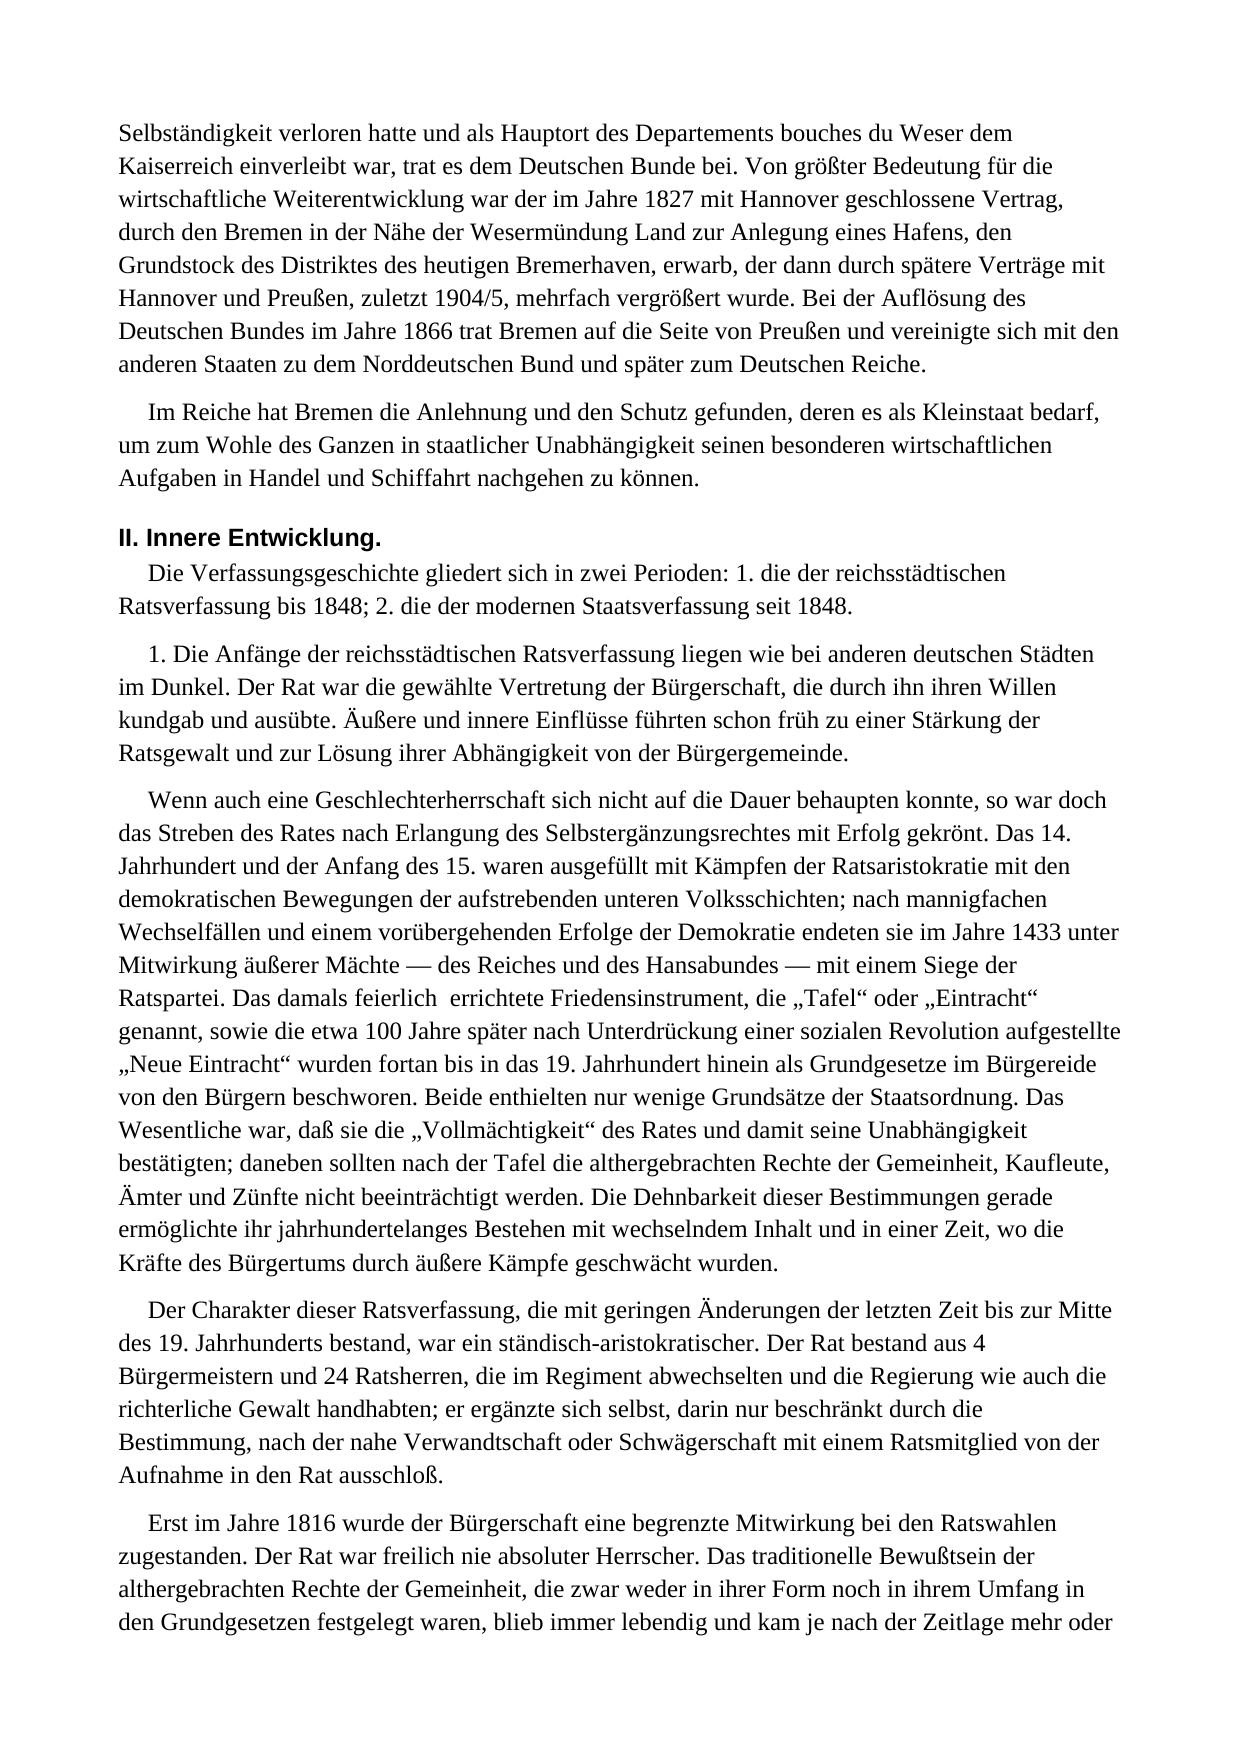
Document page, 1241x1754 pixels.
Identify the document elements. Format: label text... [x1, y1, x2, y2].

text Der Charakter dieser Ratsverfassung, die mit geringen Änderungen der letzten Zeit bis zur Mitte des 19. Jahrhunderts bestand, war ein ständisch-aristokratischer. Der Rat bestand aus 4 Bürgermeistern und 24 Ratsherren, die im Regiment abwechselten und die Regierung wie auch die richterliche Gewalt handhabten; er ergänzte sich selbst, darin nur beschränkt durch die Bestimmung, nach der nahe Verwandtschaft oder Schwägerschaft mit einem Ratsmitglied von der Aufnahme in den Rat ausschloß. [118, 1295, 1122, 1489]
text Wenn auch eine Geschlechterherrschaft sich nicht auf die Dauer behaupten konnte, so war doch das Streben des Rates nach Erlangung des Selbstergänzungsrechtes mit Erfolg gekrönt. Das 14. Jahrhundert und der Anfang des 15. waren ausgefüllt mit Kämpfen der Ratsaristokratie mit den demokratischen Bewegungen der aufstrebenden unteren Volksschichten; nach mannigfachen Wechselfällen und einem vorübergehenden Erfolge der Demokratie endeten sie im Jahre 1433 unter Mitwirkung äußerer Mächte — des Reiches und des Hansabundes — mit einem Siege der Ratspartei. Das damals feierlich errichtete Friedensinstrument, die „Tafel“ oder „Eintracht“ genannt, sowie die etwa 100 Jahre später nach Unterdrückung einer sozialen Revolution aufgestellte „Neue Eintracht“ wurden fortan bis in das 19. Jahrhundert hinein als Grundgesetze im Bürgereide von den Bürgern beschworen. Beide enthielten nur wenige Grundsätze der Staatsordnung. Das Wesentliche war, daß sie die „Vollmächtigkeit“ des Rates und damit seine Unabhängigkeit bestätigten; daneben sollten nach der Tafel die althergebrachten Rechte der Gemeinheit, Kaufleute, Ämter und Zünfte nicht beeinträchtigt werden. Die Dehnbarkeit dieser Bestimmungen gerade ermöglichte ihr jahrhundertelanges Bestehen mit wechselndem Inhalt und in einer Zeit, wo die Kräfte des Bürgertums durch äußere Kämpfe geschwächt wurden. [118, 785, 1122, 1276]
text Im Reiche hat Bremen die Anlehnung und den Schutz gefunden, deren es als Kleinstaat bedarf, um zum Wohle des Ganzen in staatlicher Unabhängigkeit seinen besonderen wirtschaftlichen Aufgaben in Handel und Schiffahrt nachgehen zu können. [118, 397, 1122, 492]
subtitle II. Innere Entwicklung. [118, 523, 1122, 552]
text Erst im Jahre 1816 wurde der Bürgerschaft eine begrenzte Mitwirkung bei den Ratswahlen zugestanden. Der Rat war freilich nie absoluter Herrscher. Das traditionelle Bewußtsein der althergebrachten Rechte der Gemeinheit, die zwar weder in ihrer Form noch in ihrem Umfang in den Grundgesetzen festgelegt waren, blieb immer lebendig und kam je nach der Zeitlage mehr oder [118, 1508, 1122, 1636]
text Die Verfassungsgeschichte gliedert sich in zwei Perioden: 1. die der reichsstädtischen Ratsverfassung bis 1848; 2. die der modernen Staatsverfassung seit 1848. [118, 558, 1122, 620]
text 1. Die Anfänge der reichsstädtischen Ratsverfassung liegen wie bei anderen deutschen Städten im Dunkel. Der Rat war die gewählte Vertretung der Bürgerschaft, die durch ihn ihren Willen kundgab und ausübte. Äußere und innere Einflüsse führten schon früh zu einer Stärkung der Ratsgewalt und zur Lösung ihrer Abhängigkeit von der Bürgergemeinde. [118, 639, 1122, 766]
text Selbständigkeit verloren hatte und als Hauptort des Departements bouches du Weser dem Kaiserreich einverleibt war, trat es dem Deutschen Bunde bei. Von größter Bedeutung für die wirtschaftliche Weiterentwicklung war der im Jahre 1827 mit Hannover geschlossene Vertrag, durch den Bremen in der Nähe der Wesermündung Land zur Anlegung eines Hafens, den Grundstock des Distriktes des heutigen Bremerhaven, erwarb, der dann durch spätere Verträge mit Hannover und Preußen, zuletzt 1904/5, mehrfach vergrößert wurde. Bei der Auflösung des Deutschen Bundes im Jahre 1866 trat Bremen auf die Seite von Preußen und vereinigte sich mit den anderen Staaten zu dem Norddeutschen Bund und später zum Deutschen Reiche. [118, 118, 1122, 378]
